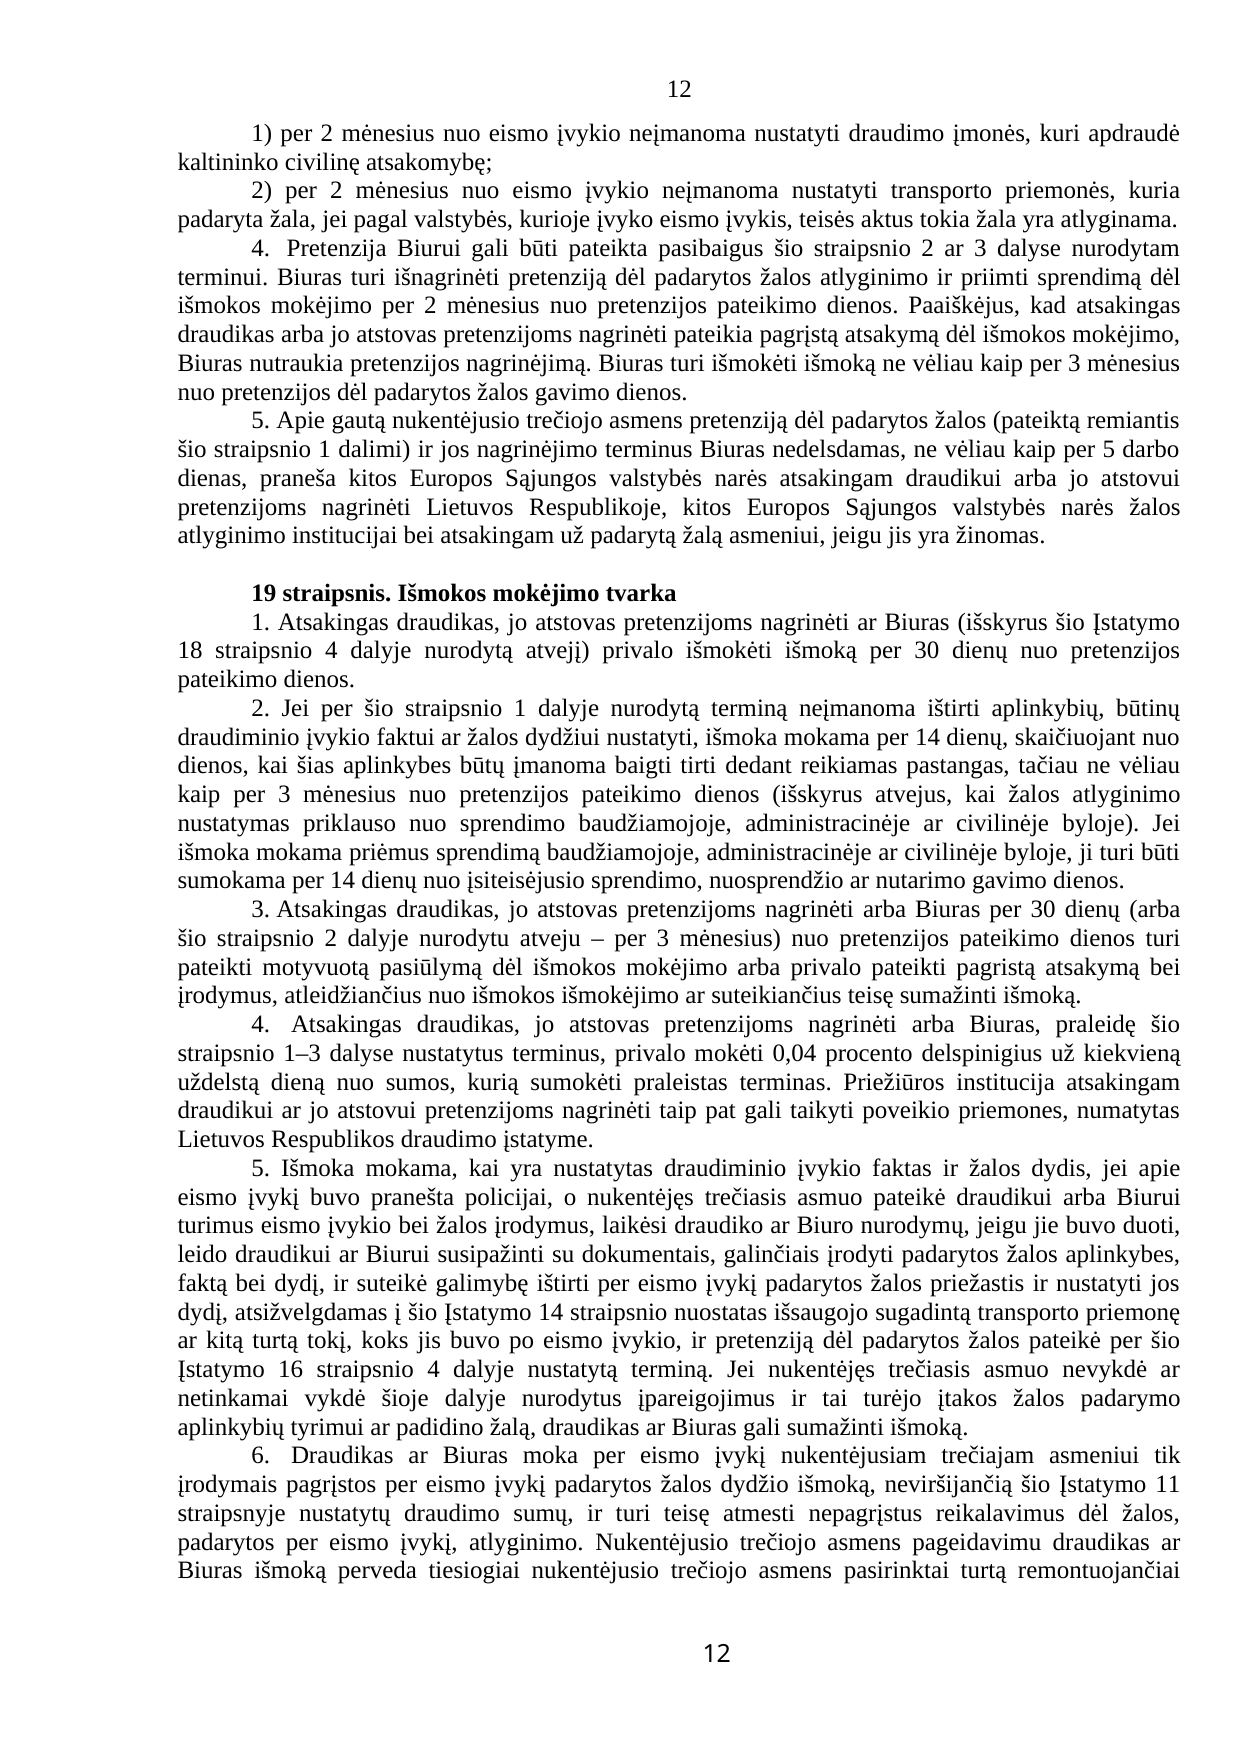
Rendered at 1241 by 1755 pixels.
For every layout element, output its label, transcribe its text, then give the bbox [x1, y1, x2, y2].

text 4. Atsakingas draudikas, jo atstovas pretenzijoms nagrinėti arba Biuras, praleidę šio straipsnio 1–3 dalyse nustatytus terminus, privalo mokėti 0,04 procento delspinigius už kiekvieną uždelstą dieną nuo sumos, kurią sumokėti praleistas terminas. Priežiūros institucija atsakingam draudikui ar jo atstovui pretenzijoms nagrinėti taip pat gali taikyti poveikio priemones, numatytas Lietuvos Respublikos draudimo įstatyme. [177, 1009, 1181, 1153]
text 1. Atsakingas draudikas, jo atstovas pretenzijoms nagrinėti ar Biuras (išskyrus šio Įstatymo 18 straipsnio 4 dalyje nurodytą atvejį) privalo išmokėti išmoką per 30 dienų nuo pretenzijos pateikimo dienos. [177, 607, 1181, 693]
text 2) per 2 mėnesius nuo eismo įvykio neįmanoma nustatyti transporto priemonės, kuria padaryta žala, jei pagal valstybės, kurioje įvyko eismo įvykis, teisės aktus tokia žala yra atlyginama. [177, 176, 1181, 233]
text 3. Atsakingas draudikas, jo atstovas pretenzijoms nagrinėti arba Biuras per 30 dienų (arba šio straipsnio 2 dalyje nurodytu atveju – per 3 mėnesius) nuo pretenzijos pateikimo dienos turi pateikti motyvuotą pasiūlymą dėl išmokos mokėjimo arba privalo pateikti pagristą atsakymą bei įrodymus, atleidžiančius nuo išmokos išmokėjimo ar suteikiančius teisę sumažinti išmoką. [177, 894, 1181, 1009]
text 5. Apie gautą nukentėjusio trečiojo asmens pretenziją dėl padarytos žalos (pateiktą remiantis šio straipsnio 1 dalimi) ir jos nagrinėjimo terminus Biuras nedelsdamas, ne vėliau kaip per 5 darbo dienas, praneša kitos Europos Sąjungos valstybės narės atsakingam draudikui arba jo atstovui pretenzijoms nagrinėti Lietuvos Respublikoje, kitos Europos Sąjungos valstybės narės žalos atlyginimo institucijai bei atsakingam už padarytą žalą asmeniui, jeigu jis yra žinomas. [177, 406, 1181, 549]
text 6. Draudikas ar Biuras moka per eismo įvykį nukentėjusiam trečiajam asmeniui tik įrodymais pagrįstos per eismo įvykį padarytos žalos dydžio išmoką, neviršijančią šio Įstatymo 11 straipsnyje nustatytų draudimo sumų, ir turi teisę atmesti nepagrįstus reikalavimus dėl žalos, padarytos per eismo įvykį, atlyginimo. Nukentėjusio trečiojo asmens pageidavimu draudikas ar Biuras išmoką perveda tiesiogiai nukentėjusio trečiojo asmens pasirinktai turtą remontuojančiai [177, 1441, 1181, 1584]
text 2. Jei per šio straipsnio 1 dalyje nurodytą terminą neįmanoma ištirti aplinkybių, būtinų draudiminio įvykio faktui ar žalos dydžiui nustatyti, išmoka mokama per 14 dienų, skaičiuojant nuo dienos, kai šias aplinkybes būtų įmanoma baigti tirti dedant reikiamas pastangas, tačiau ne vėliau kaip per 3 mėnesius nuo pretenzijos pateikimo dienos (išskyrus atvejus, kai žalos atlyginimo nustatymas priklauso nuo sprendimo baudžiamojoje, administracinėje ar civilinėje byloje). Jei išmoka mokama priėmus sprendimą baudžiamojoje, administracinėje ar civilinėje byloje, ji turi būti sumokama per 14 dienų nuo įsiteisėjusio sprendimo, nuosprendžio ar nutarimo gavimo dienos. [177, 693, 1181, 894]
text 1) per 2 mėnesius nuo eismo įvykio neįmanoma nustatyti draudimo įmonės, kuri apdraudė kaltininko civilinę atsakomybę; [177, 118, 1181, 176]
text 5. Išmoka mokama, kai yra nustatytas draudiminio įvykio faktas ir žalos dydis, jei apie eismo įvykį buvo pranešta policijai, o nukentėjęs trečiasis asmuo pateikė draudikui arba Biurui turimus eismo įvykio bei žalos įrodymus, laikėsi draudiko ar Biuro nurodymų, jeigu jie buvo duoti, leido draudikui ar Biurui susipažinti su dokumentais, galinčiais įrodyti padarytos žalos aplinkybes, faktą bei dydį, ir suteikė galimybę ištirti per eismo įvykį padarytos žalos priežastis ir nustatyti jos dydį, atsižvelgdamas į šio Įstatymo 14 straipsnio nuostatas išsaugojo sugadintą transporto priemonę ar kitą turtą tokį, koks jis buvo po eismo įvykio, ir pretenziją dėl padarytos žalos pateikė per šio Įstatymo 16 straipsnio 4 dalyje nustatytą terminą. Jei nukentėjęs trečiasis asmuo nevykdė ar netinkamai vykdė šioje dalyje nurodytus įpareigojimus ir tai turėjo įtakos žalos padarymo aplinkybių tyrimui ar padidino žalą, draudikas ar Biuras gali sumažinti išmoką. [177, 1153, 1181, 1441]
text 4. Pretenzija Biurui gali būti pateikta pasibaigus šio straipsnio 2 ar 3 dalyse nurodytam terminui. Biuras turi išnagrinėti pretenziją dėl padarytos žalos atlyginimo ir priimti sprendimą dėl išmokos mokėjimo per 2 mėnesius nuo pretenzijos pateikimo dienos. Paaiškėjus, kad atsakingas draudikas arba jo atstovas pretenzijoms nagrinėti pateikia pagrįstą atsakymą dėl išmokos mokėjimo, Biuras nutraukia pretenzijos nagrinėjimą. Biuras turi išmokėti išmoką ne vėliau kaip per 3 mėnesius nuo pretenzijos dėl padarytos žalos gavimo dienos. [177, 233, 1181, 406]
text 19 straipsnis. Išmokos mokėjimo tvarka [177, 578, 1181, 607]
